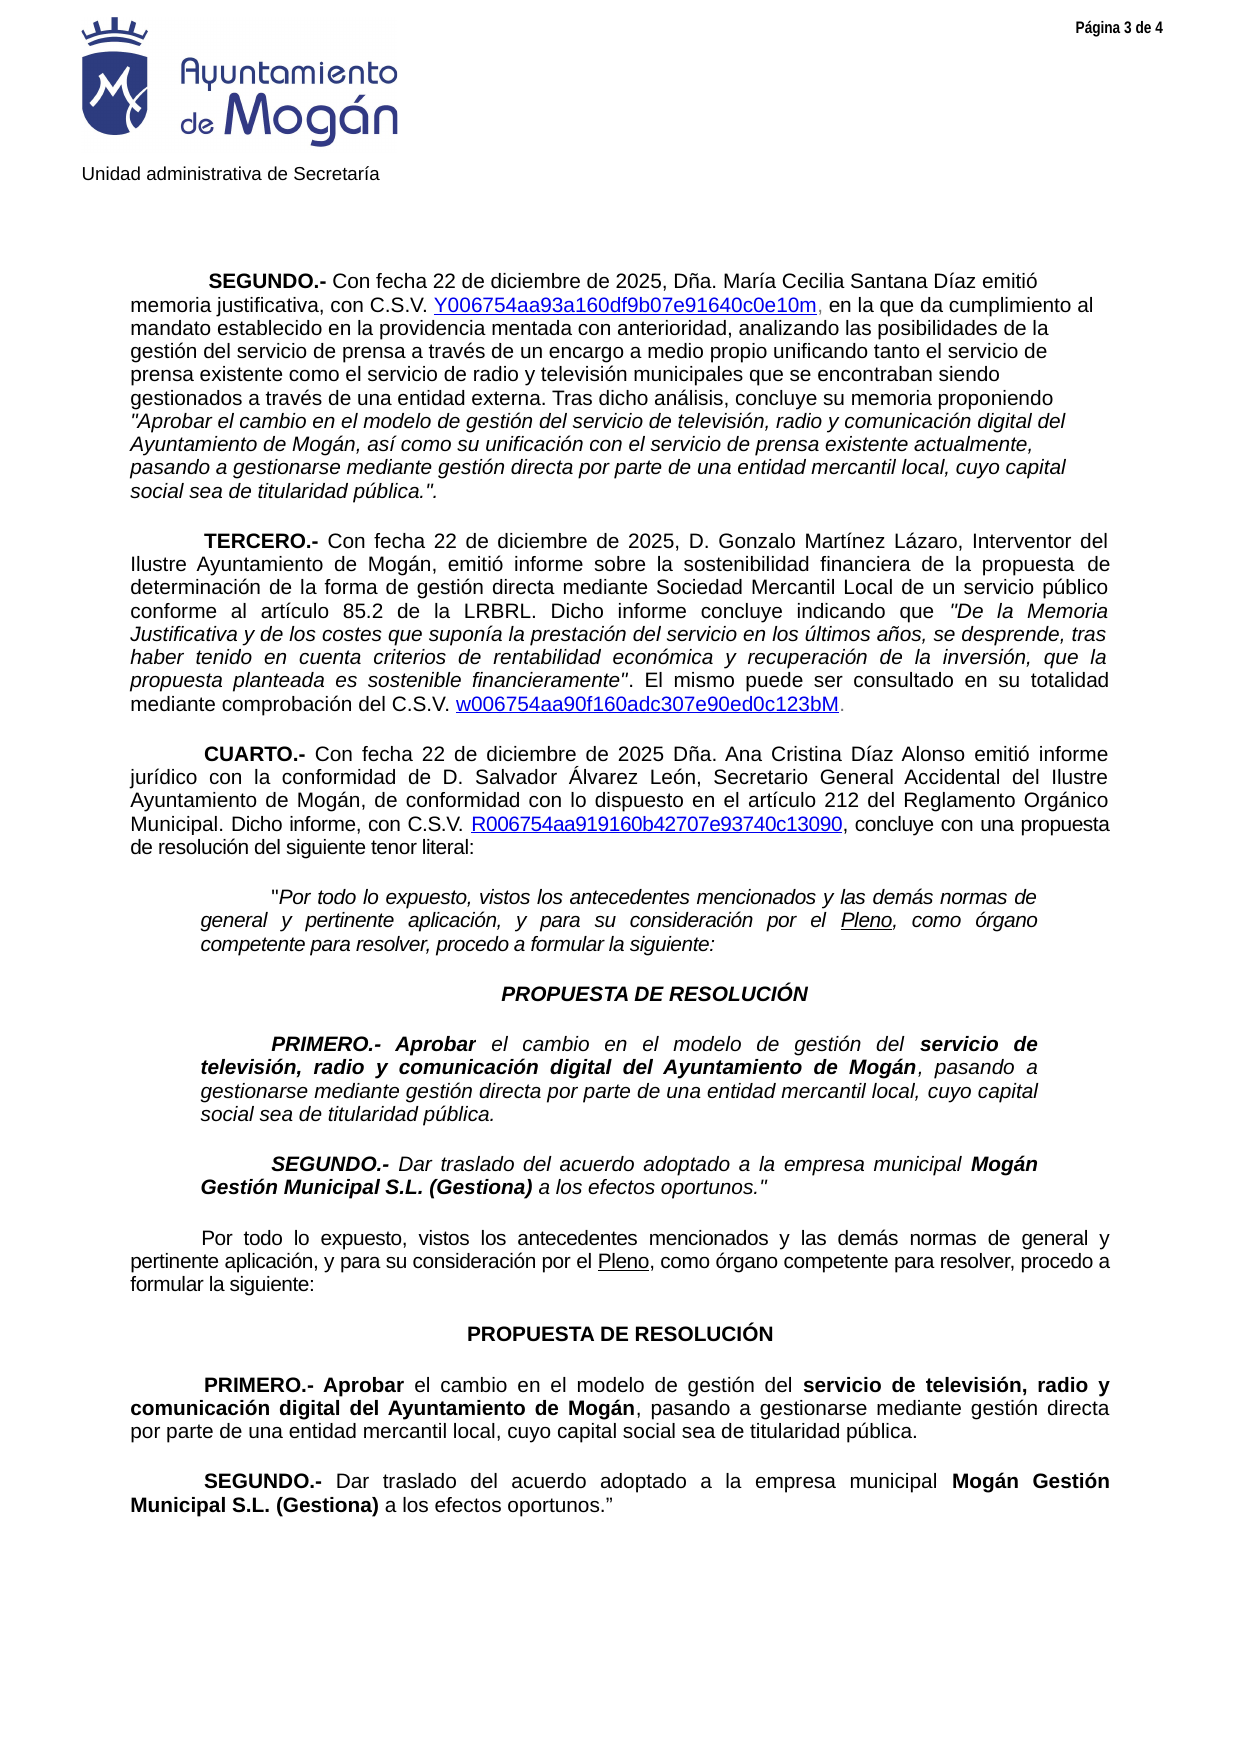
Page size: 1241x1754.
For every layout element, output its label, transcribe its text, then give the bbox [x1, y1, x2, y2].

picture [81, 17, 398, 153]
text TERCERO.- Con fecha 22 de diciembre de 2025, D. Gonzalo Martínez Lázaro, Interventor del Ilustre Ayuntamiento de Mogán, emitió informe sobre la sostenibilidad financiera de la propuesta de determinación de la forma de gestión directa mediante Sociedad Mercantil Local de un servicio público conforme al artículo 85.2 de la LRBRL. Dicho informe concluye indicando que "De la Memoria Justificativa y de los costes que suponía la prestación del servicio en los últimos años, se desprende, tras haber tenido en cuenta criterios de rentabilidad económica y recuperación de la inversión, que la propuesta planteada es sostenible financieramente". El mismo puede ser consultado en su totalidad mediante comprobación del C.S.V. w006754aa90f160adc307e90ed0c123bM. [130, 529, 1110, 715]
text PRIMERO.- Aprobar el cambio en el modelo de gestión del servicio de televisión, radio y comunicación digital del Ayuntamiento de Mogán, pasando a gestionarse mediante gestión directa por parte de una entidad mercantil local, cuyo capital social sea de titularidad pública. [200, 1033, 1040, 1126]
text "Por todo lo expuesto, vistos los antecedentes mencionados y las demás normas de general y pertinente aplicación, y para su consideración por el Pleno, como órgano competente para resolver, procedo a formular la siguiente: [200, 886, 1040, 955]
text PROPUESTA DE RESOLUCIÓN [130, 1323, 1110, 1346]
text PROPUESTA DE RESOLUCIÓN [200, 982, 1040, 1006]
text SEGUNDO.- Dar traslado del acuerdo adoptado a la empresa municipal Mogán Gestión Municipal S.L. (Gestiona) a los efectos oportunos." [200, 1153, 1040, 1199]
text PRIMERO.- Aprobar el cambio en el modelo de gestión del servicio de televisión, radio y comunicación digital del Ayuntamiento de Mogán, pasando a gestionarse mediante gestión directa por parte de una entidad mercantil local, cuyo capital social sea de titularidad pública. [130, 1373, 1110, 1443]
text CUARTO.- Con fecha 22 de diciembre de 2025 Dña. Ana Cristina Díaz Alonso emitió informe jurídico con la conformidad de D. Salvador Álvarez León, Secretario General Accidental del Ilustre Ayuntamiento de Mogán, de conformidad con lo dispuesto en el artículo 212 del Reglamento Orgánico Municipal. Dicho informe, con C.S.V. R006754aa919160b42707e93740c13090, concluye con una propuesta de resolución del siguiente tenor literal: [130, 742, 1110, 858]
text SEGUNDO.- Con fecha 22 de diciembre de 2025, Dña. María Cecilia Santana Díaz emitió memoria justificativa, con C.S.V. Y006754aa93a160df9b07e91640c0e10m, en la que da cumplimiento al mandato establecido en la providencia mentada con anterioridad, analizando las posibilidades de la gestión del servicio de prensa a través de un encargo a medio propio unificando tanto el servicio de prensa existente como el servicio de radio y televisión municipales que se encontraban siendo gestionados a través de una entidad externa. Tras dicho análisis, concluye su memoria proponiendo "Aprobar el cambio en el modelo de gestión del servicio de televisión, radio y comunicación digital del Ayuntamiento de Mogán, así como su unificación con el servicio de prensa existente actualmente, pasando a gestionarse mediante gestión directa por parte de una entidad mercantil local, cuyo capital social sea de titularidad pública.". [130, 270, 1110, 502]
text Por todo lo expuesto, vistos los antecedentes mencionados y las demás normas de general y pertinente aplicación, y para su consideración por el Pleno, como órgano competente para resolver, procedo a formular la siguiente: [130, 1226, 1110, 1296]
text SEGUNDO.- Dar traslado del acuerdo adoptado a la empresa municipal Mogán Gestión Municipal S.L. (Gestiona) a los efectos oportunos.” [130, 1470, 1110, 1517]
